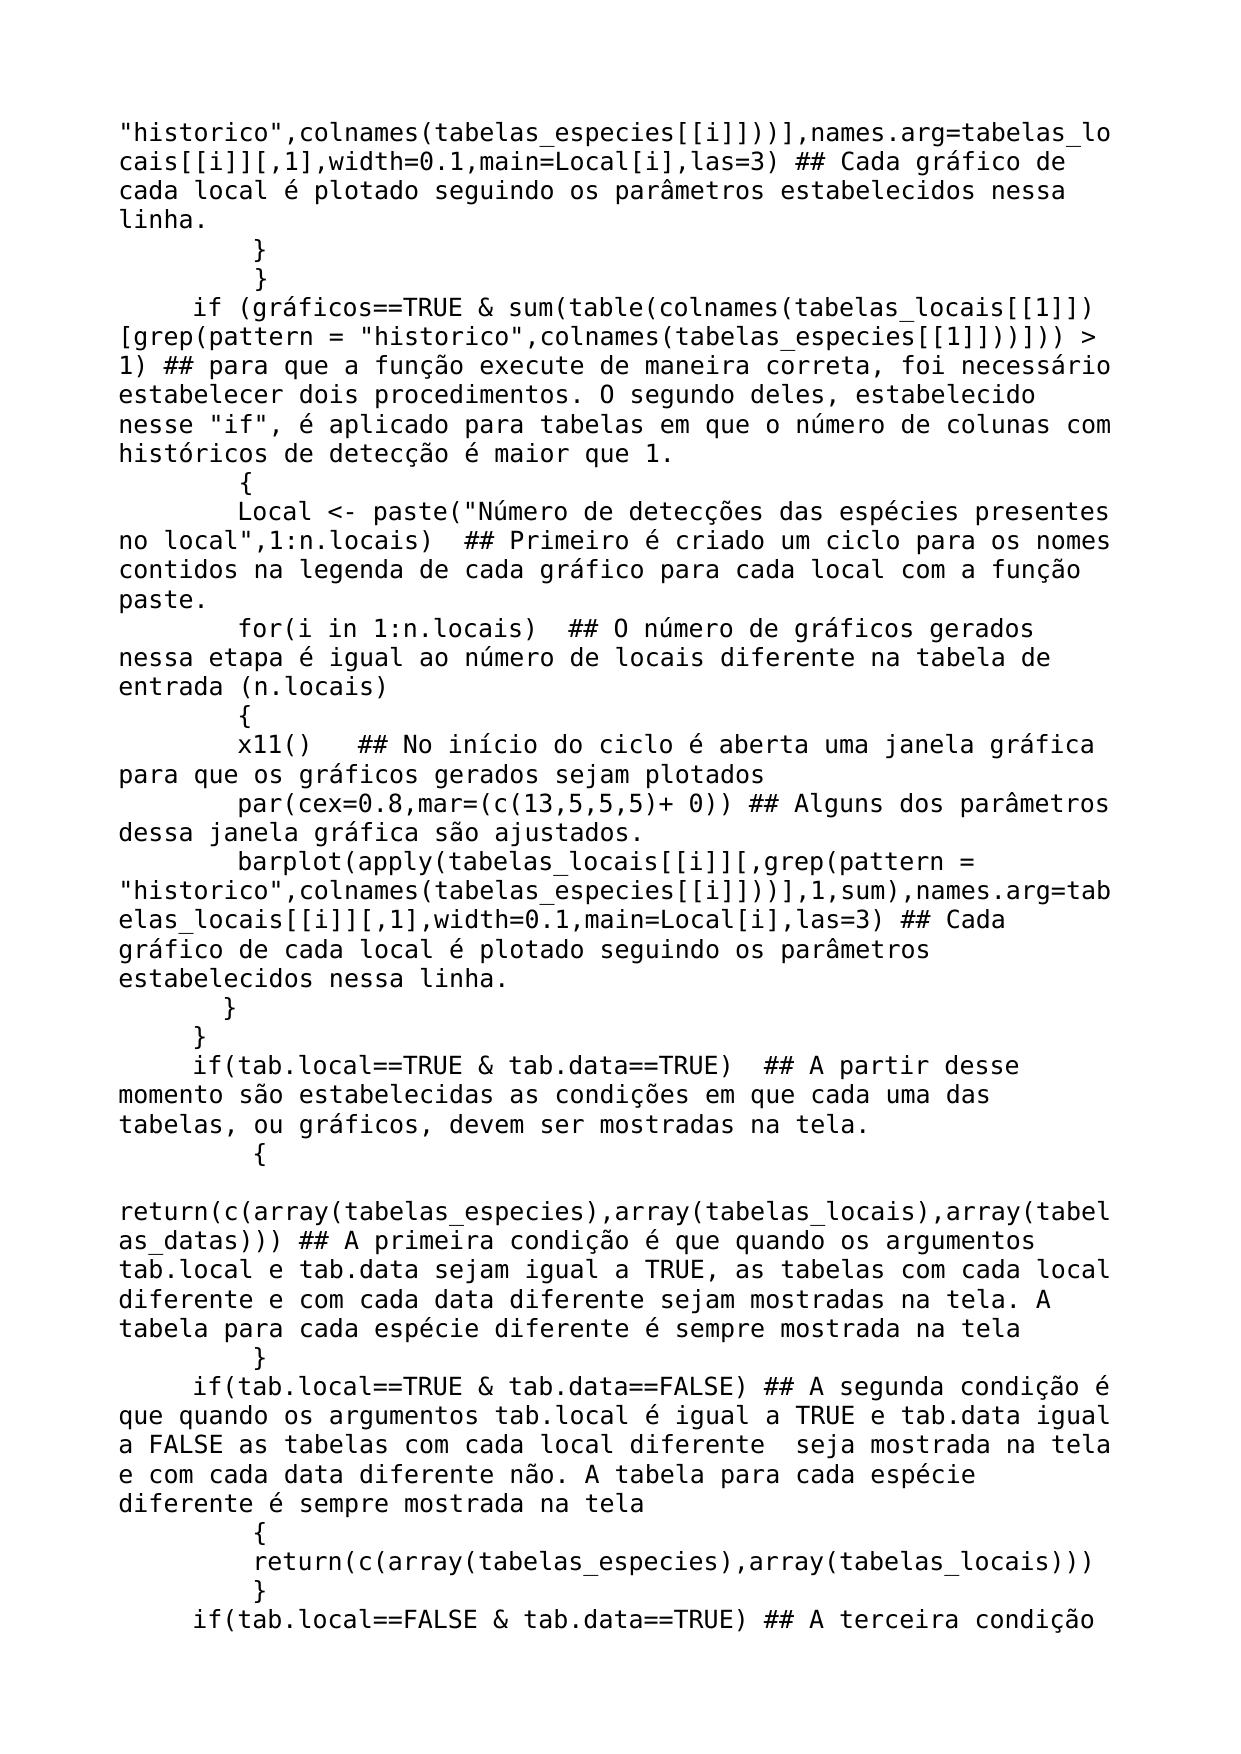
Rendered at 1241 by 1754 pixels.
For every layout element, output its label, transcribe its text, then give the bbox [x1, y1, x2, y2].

text "historico",colnames(tabelas_especies[[i]]))],names.arg=tabelas_locais[[i]][,1],width=0.1,main=Local[i],las=3) ## Cada gráfico de cada local é plotado seguindo os parâmetros estabelecidos nessa linha. } } if (gráficos==TRUE & sum(table(colnames(tabelas_locais[[1]])[grep(pattern = "historico",colnames(tabelas_especies[[1]]))])) > 1) ## para que a função execute de maneira correta, foi necessário estabelecer dois procedimentos. O segundo deles, estabelecido nesse "if", é aplicado para tabelas em que o número de colunas com históricos de detecção é maior que 1. { Local <- paste("Número de detecções das espécies presentes no local",1:n.locais) ## Primeiro é criado um ciclo para os nomes contidos na legenda de cada gráfico para cada local com a função paste. for(i in 1:n.locais) ## O número de gráficos gerados nessa etapa é igual ao número de locais diferente na tabela de entrada (n.locais) { x11() ## No início do ciclo é aberta uma janela gráfica para que os gráficos gerados sejam plotados par(cex=0.8,mar=(c(13,5,5,5)+ 0)) ## Alguns dos parâmetros dessa janela gráfica são ajustados. barplot(apply(tabelas_locais[[i]][,grep(pattern = "historico",colnames(tabelas_especies[[i]]))],1,sum),names.arg=tabelas_locais[[i]][,1],width=0.1,main=Local[i],las=3) ## Cada gráfico de cada local é plotado seguindo os parâmetros estabelecidos nessa linha. } } if(tab.local==TRUE & tab.data==TRUE) ## A partir desse momento são estabelecidas as condições em que cada uma das tabelas, ou gráficos, devem ser mostradas na tela. { return(c(array(tabelas_especies),array(tabelas_locais),array(tabelas_datas))) ## A primeira condição é que quando os argumentos tab.local e tab.data sejam igual a TRUE, as tabelas com cada local diferente e com cada data diferente sejam mostradas na tela. A tabela para cada espécie diferente é sempre mostrada na tela } if(tab.local==TRUE & tab.data==FALSE) ## A segunda condição é que quando os argumentos tab.local é igual a TRUE e tab.data igual a FALSE as tabelas com cada local diferente seja mostrada na tela e com cada data diferente não. A tabela para cada espécie diferente é sempre mostrada na tela { return(c(array(tabelas_especies),array(tabelas_locais))) } if(tab.local==FALSE & tab.data==TRUE) ## A terceira condição [118, 118, 1122, 1635]
